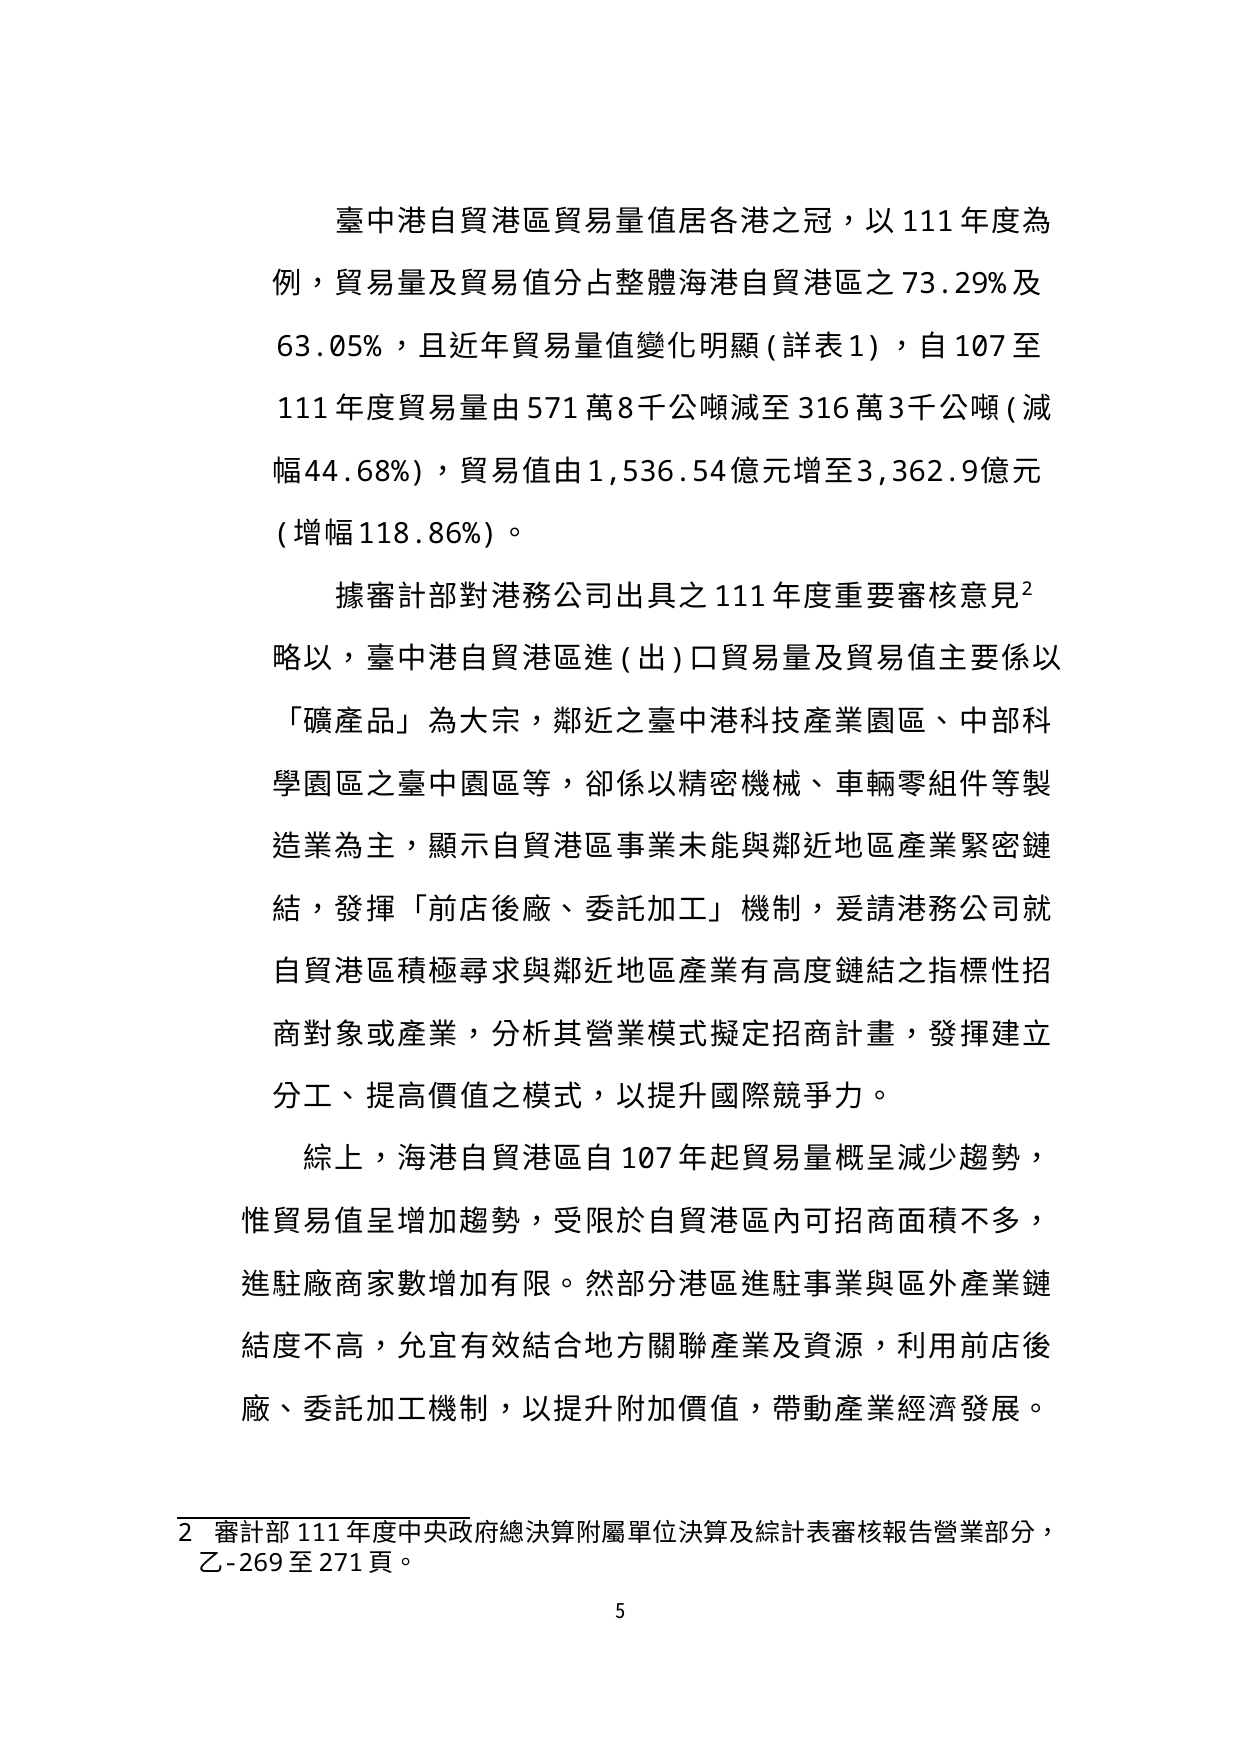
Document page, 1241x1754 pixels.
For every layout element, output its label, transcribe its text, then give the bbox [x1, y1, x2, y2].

text 據審計部對港務公司出具之111年度重要審核意見略以，臺中港自貿港區進(出)口貿易量及貿易值主要係以「礦產品」為大宗，鄰近之臺中港科技產業園區、中部科學園區之臺中園區等，卻係以精密機械、車輛零組件等製造業為主，顯示自貿港區事業未能與鄰近地區產業緊密鏈結，發揮「前店後廠、委託加工」機制，爰請港務公司就自貿港區積極尋求與鄰近地區產業有高度鏈結之指標性招商對象或產業，分析其營業模式擬定招商計畫，發揮建立分工、提高價值之模式，以提升國際競爭力。 [266, 552, 1063, 1115]
text 綜上，海港自貿港區自107年起貿易量概呈減少趨勢，惟貿易值呈增加趨勢，受限於自貿港區內可招商面積不多，進駐廠商家數增加有限。然部分港區進駐事業與區外產業鏈結度不高，允宜有效結合地方關聯產業及資源，利用前店後廠、委託加工機制，以提升附加價值，帶動產業經濟發展。 [236, 1115, 1063, 1427]
text 審計部111年度中央政府總決算附屬單位決算及綜計表審核報告營業部分，乙-269至271頁。 [177, 1518, 1063, 1577]
text 臺中港自貿港區貿易量值居各港之冠，以111年度為例，貿易量及貿易值分占整體海港自貿港區之73.29%及63.05%，且近年貿易量值變化明顯(詳表1)，自107至111年度貿易量由571萬8千公噸減至316萬3千公噸(減幅44.68%)，貿易值由1,536.54億元增至3,362.9億元(增幅118.86%)。 [266, 177, 1063, 552]
